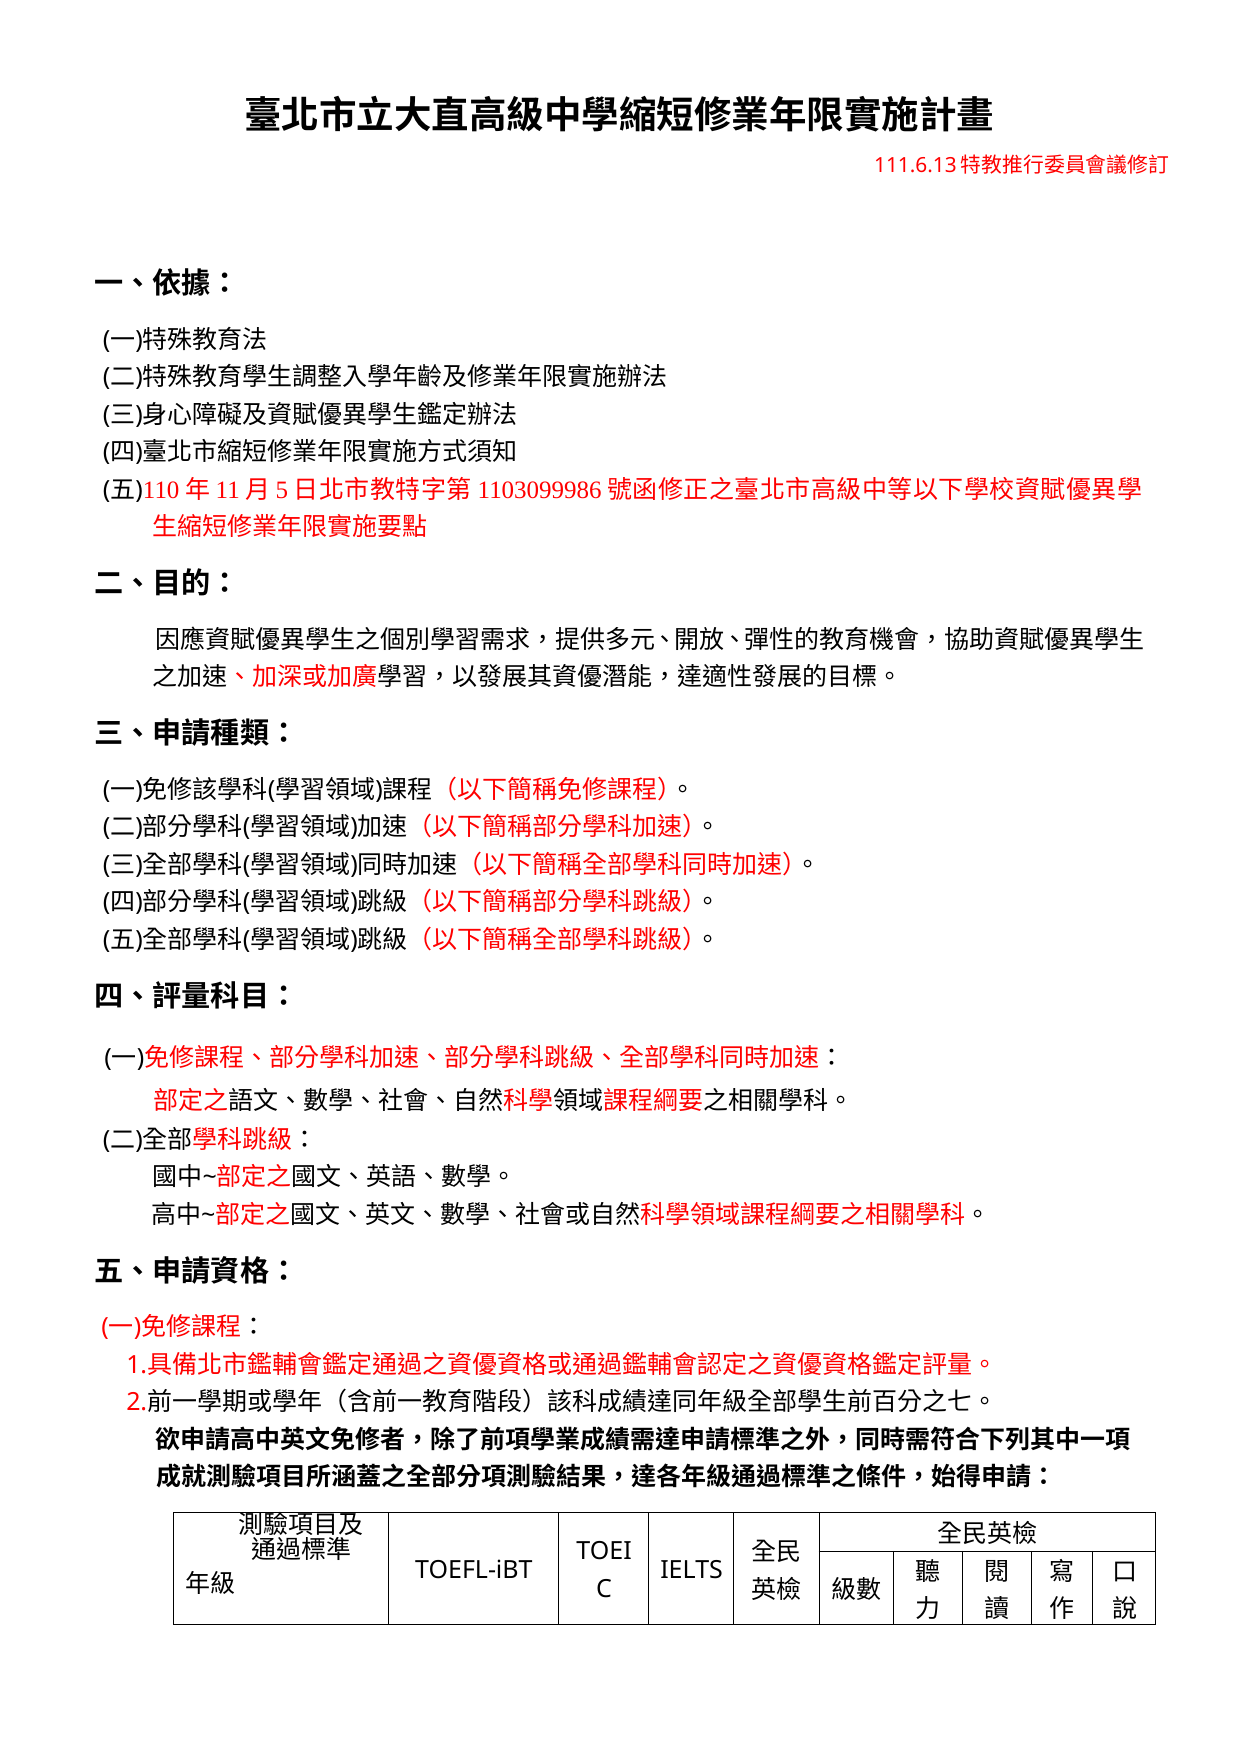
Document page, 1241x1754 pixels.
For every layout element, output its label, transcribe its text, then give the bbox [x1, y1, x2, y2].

list 申請種類： [94, 693, 1144, 768]
list 身心障礙及資賦優異學生鑑定辦法 [103, 393, 859, 431]
list 110年11月5日北市教特字第1103099986號函修正之臺北市高級中等以下學校資賦優異學生縮短修業年限實施要點 [103, 468, 1144, 543]
text 因應資賦優異學生之個別學習需求，提供多元、開放、彈性的教育機會，協助資賦優異學生之加速、加深或加廣學習，以發展其資優潛能，達適性發展的目標。 [152, 618, 1144, 693]
list 依據： [94, 243, 859, 318]
list 臺北市縮短修業年限實施方式須知 [103, 431, 1144, 468]
table_cell 寫作 [1032, 1552, 1092, 1624]
table_cell 閱讀 [963, 1552, 1031, 1624]
text 臺北市立大直高級中學縮短修業年限實施計畫 [94, 75, 1190, 436]
list 特殊教育學生調整入學年齡及修業年限實施辦法 [103, 356, 859, 393]
table_cell 級數 [820, 1552, 893, 1624]
text 國中~部定之國文、英語、數學。 [152, 1156, 1144, 1193]
table_header 測驗項目及 通過標準 年級 [174, 1513, 388, 1624]
list 特殊教育法 [103, 318, 859, 356]
table_header TOEIC [559, 1513, 648, 1624]
list 目的： [94, 543, 1144, 618]
table_cell 聽力 [894, 1552, 962, 1624]
text 欲申請高中英文免修者，除了前項學業成績需達申請標準之外，同時需符合下列其中一項成就測驗項目所涵蓋之全部分項測驗結果，達各年級通過標準之條件，始得申請： [155, 1418, 1144, 1493]
text 部定之語文、數學、社會、自然科學領域課程綱要之相關學科。 [94, 1075, 1144, 1118]
table_header 全民英檢 [734, 1513, 819, 1624]
list 全部學科跳級： [103, 1118, 1144, 1156]
list 部分學科(學習領域)加速（以下簡稱部分學科加速）。 [103, 806, 1144, 843]
text 111.6.13特教推行委員會議修訂 [874, 148, 1175, 178]
list 免修該學科(學習領域)課程（以下簡稱免修課程）。 [103, 768, 1144, 806]
list 前一學期或學年（含前一教育階段）該科成績達同年級全部學生前百分之七。 [126, 1381, 1144, 1418]
table_header IELTS [649, 1513, 733, 1624]
table_header TOEFL-iBT [389, 1513, 558, 1624]
table_header 全民英檢 [820, 1513, 1155, 1551]
list 具備北市鑑輔會鑑定通過之資優資格或通過鑑輔會認定之資優資格鑑定評量。 [126, 1343, 1144, 1381]
list 全部學科(學習領域)同時加速（以下簡稱全部學科同時加速）。 [103, 843, 1144, 881]
text 高中~部定之國文、英文、數學、社會或自然科學領域課程綱要之相關學科。 [151, 1193, 1144, 1231]
list 免修課程、部分學科加速、部分學科跳級、全部學科同時加速： [104, 1031, 1144, 1075]
list 申請資格： [94, 1231, 1144, 1306]
list 部分學科(學習領域)跳級（以下簡稱部分學科跳級）。 [103, 881, 1144, 918]
list 免修課程： [101, 1306, 1144, 1343]
list 全部學科(學習領域)跳級（以下簡稱全部學科跳級）。 [103, 918, 1144, 956]
list 評量科目： [94, 956, 1144, 1031]
table_cell 口說 [1093, 1552, 1155, 1624]
